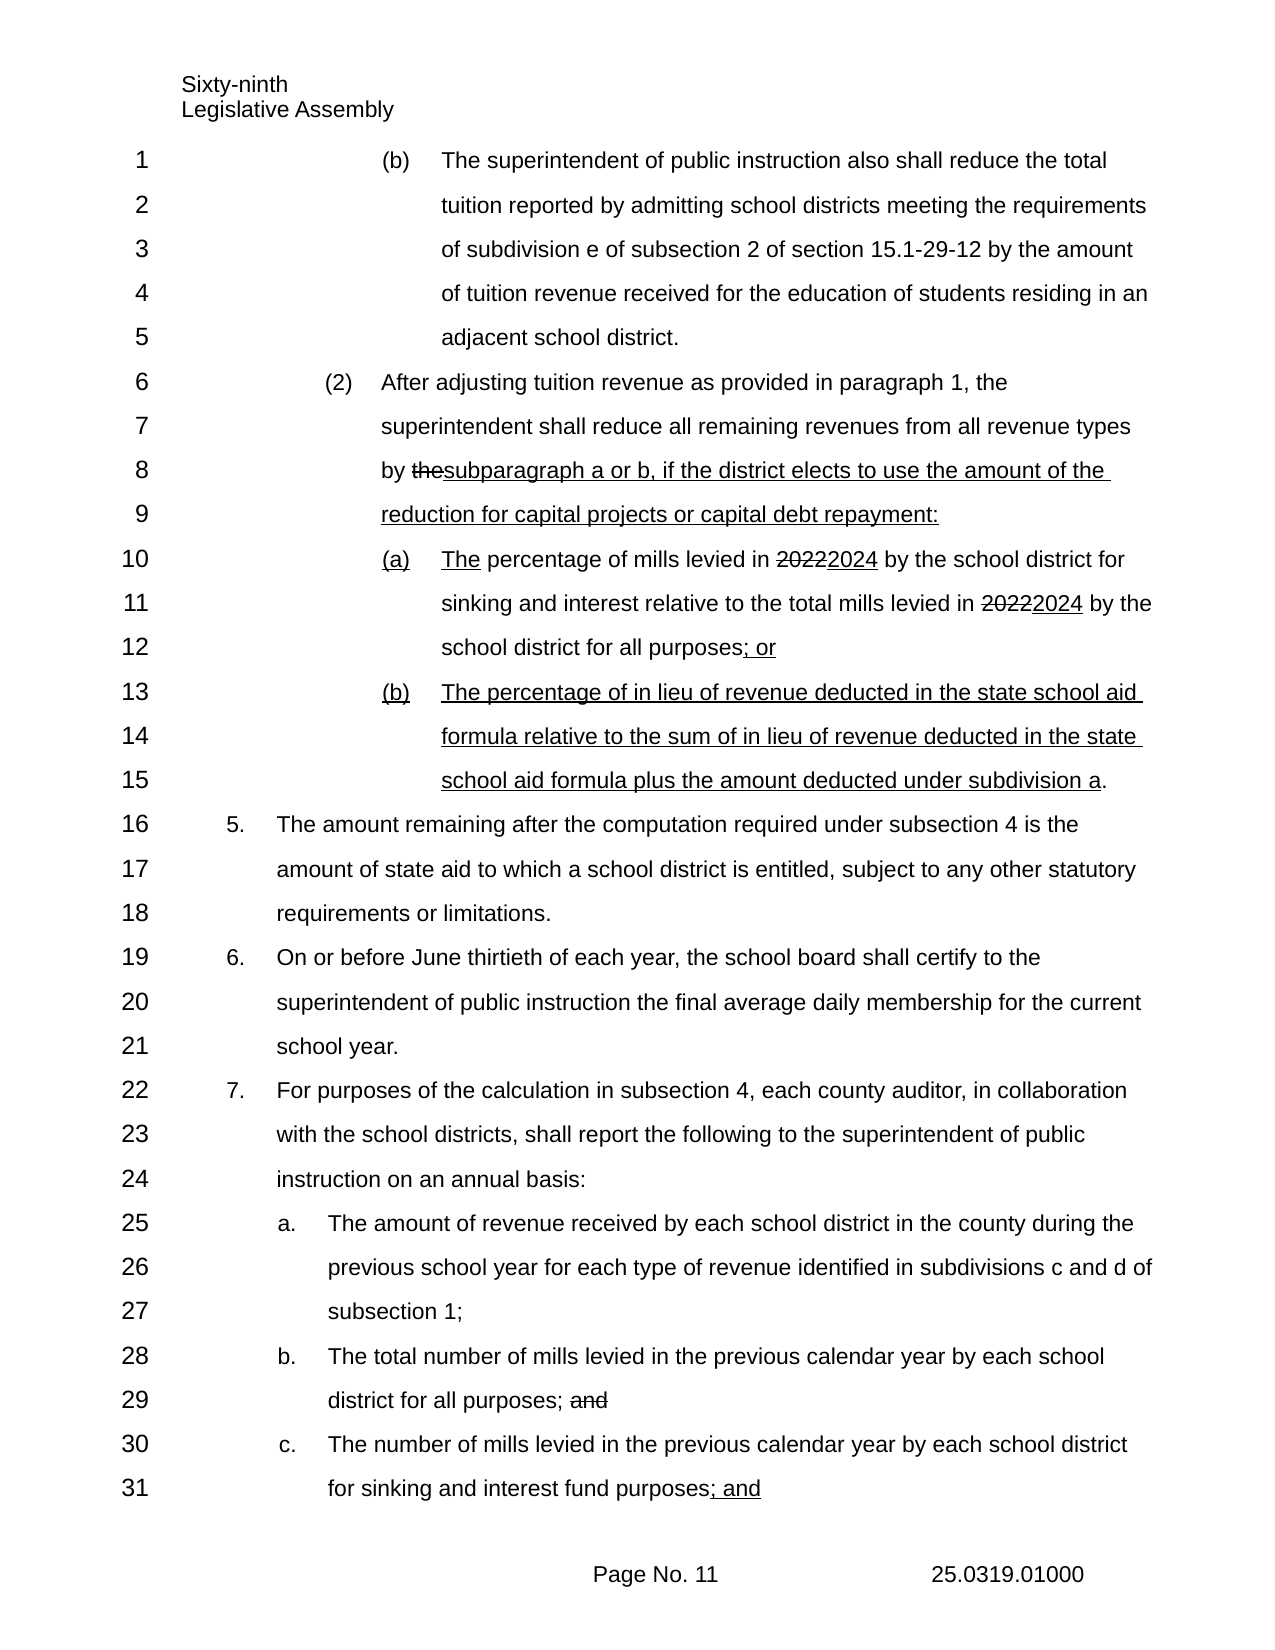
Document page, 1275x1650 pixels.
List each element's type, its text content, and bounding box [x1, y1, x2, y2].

text (2) After adjusting tuition revenue as provided in paragraph 1, the superintendent shall reduce all remaining revenues from all revenue types by thesubparagraph a or b, if the district elects to use the amount of the reduction for capital projects or capital debt repayment: [181, 355, 1154, 532]
text b. The total number of mills levied in the previous calendar year by each school district for all purposes; and [181, 1329, 1154, 1417]
text (b) The superintendent of public instruction also shall reduce the total tuition reported by admitting school districts meeting the requirements of subdivision e of subsection 2 of section 15.1‑29‑12 by the amount of tuition revenue received for the education of students residing in an adjacent school district. [181, 133, 1154, 355]
text 6. On or before June thirtieth of each year, the school board shall certify to the superintendent of public instruction the final average daily membership for the current school year. [181, 930, 1154, 1063]
text c. The number of mills levied in the previous calendar year by each school district for sinking and interest fund purposes; and [181, 1417, 1154, 1506]
text 5. The amount remaining after the computation required under subsection 4 is the amount of state aid to which a school district is entitled, subject to any other statutory requirements or limitations. [181, 797, 1154, 930]
text a. The amount of revenue received by each school district in the county during the previous school year for each type of revenue identified in subdivisions c and d of subsection 1; [181, 1196, 1154, 1329]
text 7. For purposes of the calculation in subsection 4, each county auditor, in collaboration with the school districts, shall report the following to the superintendent of public instruction on an annual basis: [181, 1063, 1154, 1196]
text (a) The percentage of mills levied in 20222024 by the school district for sinking and interest relative to the total mills levied in 20222024 by the school district for all purposes; or [181, 532, 1154, 664]
text (b) The percentage of in lieu of revenue deducted in the state school aid formula relative to the sum of in lieu of revenue deducted in the state school aid formula plus the amount deducted under subdivision a. [181, 664, 1154, 797]
